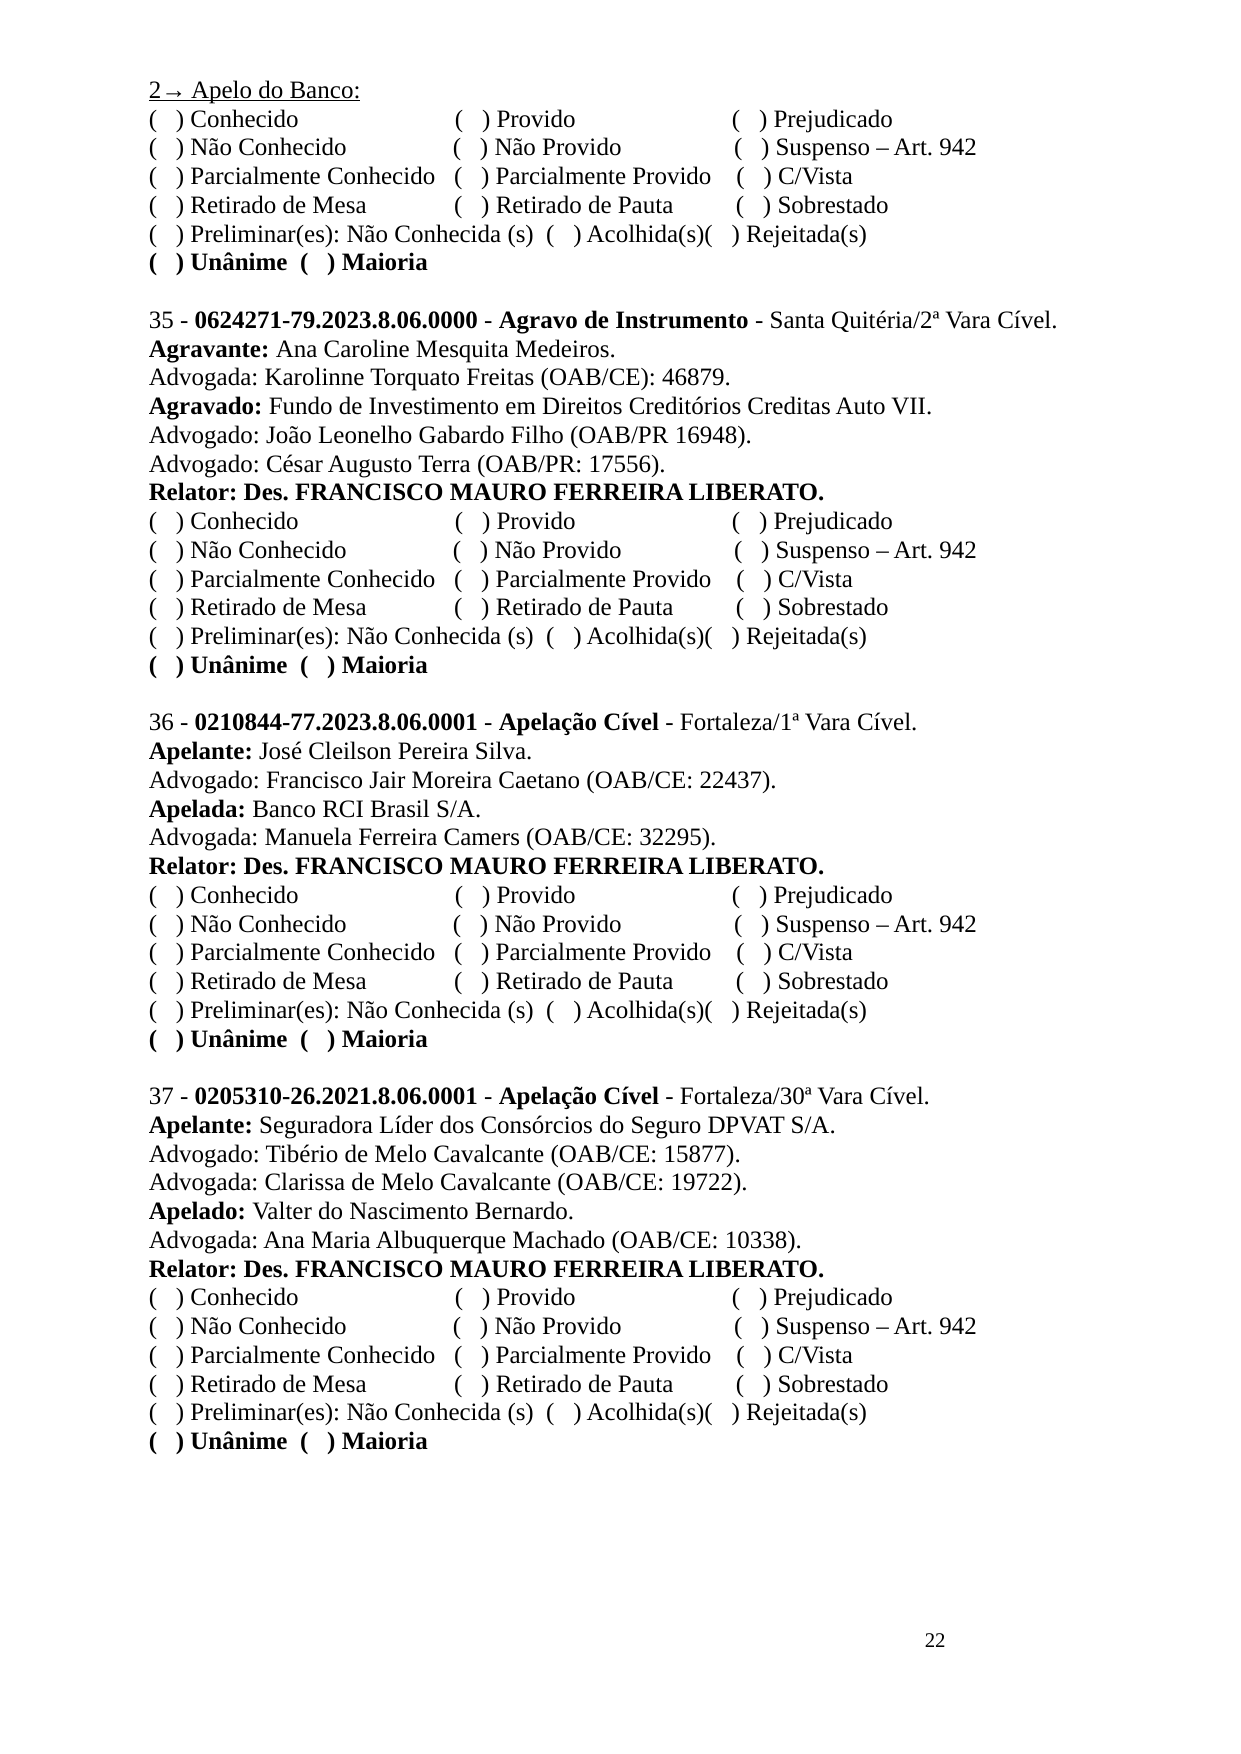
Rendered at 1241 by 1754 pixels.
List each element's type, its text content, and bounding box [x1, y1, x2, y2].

text ( ) Preliminar(es): Não Conhecida (s) ( ) Acolhida(s)( ) Rejeitada(s) [148, 621, 1158, 650]
text ( ) Unânime ( ) Maioria [148, 650, 1158, 679]
text ( ) Conhecido ( ) Provido ( ) Prejudicado [148, 1282, 1141, 1311]
text 2→ Apelo do Banco: [148, 75, 1158, 104]
text Advogada: Ana Maria Albuquerque Machado (OAB/CE: 10338). [148, 1225, 1141, 1254]
text Relator: Des. FRANCISCO MAURO FERREIRA LIBERATO. [148, 1254, 1141, 1282]
text Apelante: Seguradora Líder dos Consórcios do Seguro DPVAT S/A. [148, 1110, 1141, 1139]
text ( ) Preliminar(es): Não Conhecida (s) ( ) Acolhida(s)( ) Rejeitada(s) [148, 219, 1158, 247]
text 35 - 0624271-79.2023.8.06.0000 - Agravo de Instrumento - Santa Quitéria/2ª Vara Cível. Agravante: Ana Caroline Mesquita Medeiros. [148, 305, 1141, 362]
text Advogada: Karolinne Torquato Freitas (OAB/CE): 46879. [148, 362, 1141, 391]
text 37 - 0205310-26.2021.8.06.0001 - Apelação Cível - Fortaleza/30ª Vara Cível. [148, 1081, 1141, 1110]
text ( ) Unânime ( ) Maioria [148, 247, 1158, 276]
text ( ) Parcialmente Conhecido ( ) Parcialmente Provido ( ) C/Vista [148, 564, 1158, 592]
text Relator: Des. FRANCISCO MAURO FERREIRA LIBERATO. [148, 477, 1141, 506]
text Advogado: Tibério de Melo Cavalcante (OAB/CE: 15877). [148, 1139, 1141, 1167]
text ( ) Parcialmente Conhecido ( ) Parcialmente Provido ( ) C/Vista [148, 161, 1158, 190]
text Relator: Des. FRANCISCO MAURO FERREIRA LIBERATO. [148, 851, 1141, 880]
text Advogado: Francisco Jair Moreira Caetano (OAB/CE: 22437). [148, 765, 1141, 794]
text ( ) Não Conhecido ( ) Não Provido ( ) Suspenso – Art. 942 [148, 1311, 1158, 1340]
text ( ) Retirado de Mesa ( ) Retirado de Pauta ( ) Sobrestado [148, 190, 1158, 219]
text Apelado: Valter do Nascimento Bernardo. [148, 1196, 1141, 1225]
text Apelada: Banco RCI Brasil S/A. [148, 794, 1141, 822]
text Advogada: Clarissa de Melo Cavalcante (OAB/CE: 19722). [148, 1167, 1141, 1196]
text Apelante: José Cleilson Pereira Silva. [148, 736, 1141, 765]
text Agravado: Fundo de Investimento em Direitos Creditórios Creditas Auto VII. [148, 391, 1141, 420]
text ( ) Unânime ( ) Maioria [148, 1024, 1158, 1052]
text Advogada: Manuela Ferreira Camers (OAB/CE: 32295). [148, 822, 1141, 851]
text ( ) Não Conhecido ( ) Não Provido ( ) Suspenso – Art. 942 [148, 909, 1158, 937]
text Advogado: César Augusto Terra (OAB/PR: 17556). [148, 449, 1141, 477]
text ( ) Conhecido ( ) Provido ( ) Prejudicado [148, 506, 1141, 535]
text ( ) Conhecido ( ) Provido ( ) Prejudicado [148, 104, 1141, 132]
text ( ) Preliminar(es): Não Conhecida (s) ( ) Acolhida(s)( ) Rejeitada(s) [148, 1397, 1158, 1426]
text ( ) Não Conhecido ( ) Não Provido ( ) Suspenso – Art. 942 [148, 535, 1158, 564]
text ( ) Conhecido ( ) Provido ( ) Prejudicado [148, 880, 1141, 909]
text 36 - 0210844-77.2023.8.06.0001 - Apelação Cível - Fortaleza/1ª Vara Cível. [148, 707, 1141, 736]
text Advogado: João Leonelho Gabardo Filho (OAB/PR 16948). [148, 420, 1141, 449]
text ( ) Não Conhecido ( ) Não Provido ( ) Suspenso – Art. 942 [148, 132, 1158, 161]
text ( ) Retirado de Mesa ( ) Retirado de Pauta ( ) Sobrestado [148, 966, 1158, 995]
text ( ) Parcialmente Conhecido ( ) Parcialmente Provido ( ) C/Vista [148, 937, 1158, 966]
text ( ) Preliminar(es): Não Conhecida (s) ( ) Acolhida(s)( ) Rejeitada(s) [148, 995, 1158, 1024]
text ( ) Unânime ( ) Maioria [148, 1426, 1158, 1455]
text ( ) Retirado de Mesa ( ) Retirado de Pauta ( ) Sobrestado [148, 1369, 1158, 1397]
text ( ) Parcialmente Conhecido ( ) Parcialmente Provido ( ) C/Vista [148, 1340, 1158, 1369]
text ( ) Retirado de Mesa ( ) Retirado de Pauta ( ) Sobrestado [148, 592, 1158, 621]
